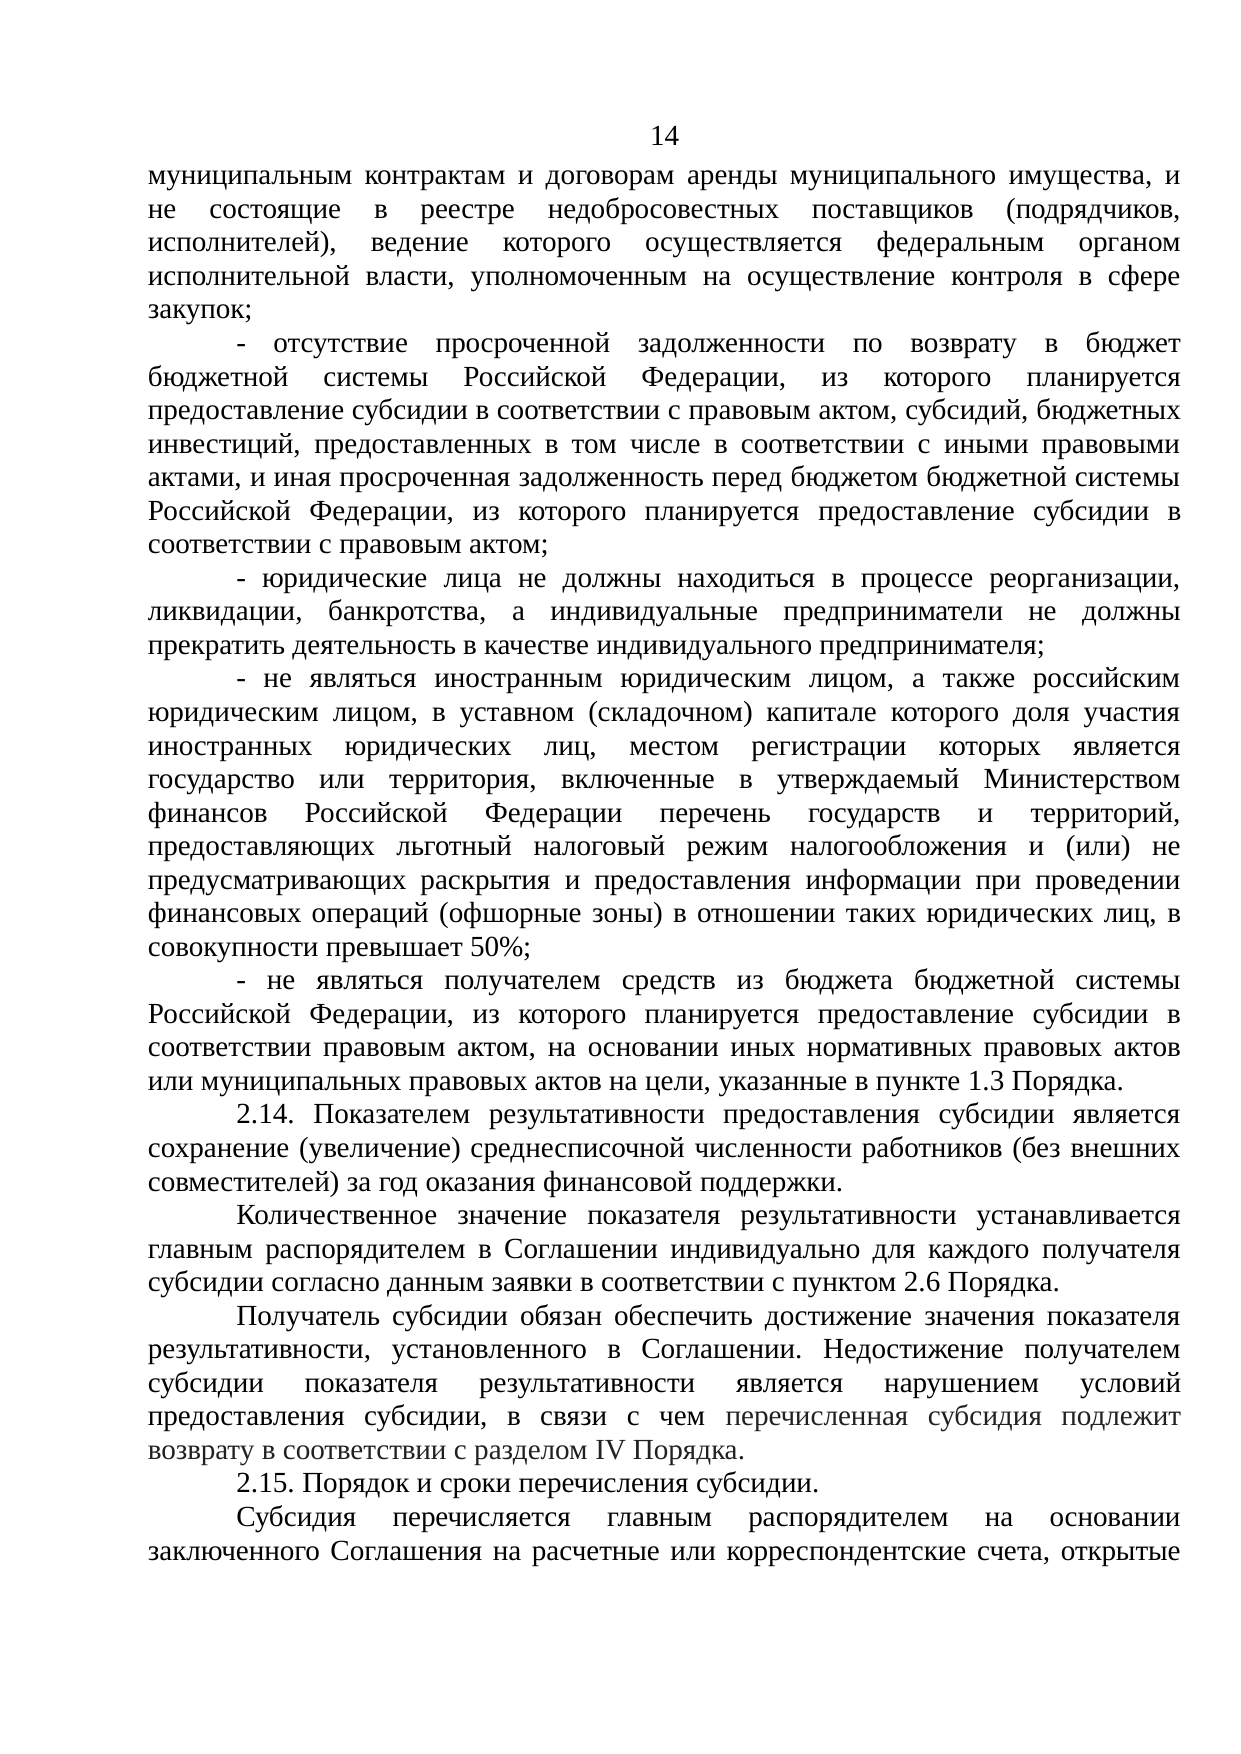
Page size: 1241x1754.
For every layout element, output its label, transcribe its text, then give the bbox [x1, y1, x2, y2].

text - отсутствие просроченной задолженности по возврату в бюджет бюджетной системы Российской Федерации, из которого планируется предоставление субсидии в соответствии с правовым актом, субсидий, бюджетных инвестиций, предоставленных в том числе в соответствии с иными правовыми актами, и иная просроченная задолженность перед бюджетом бюджетной системы Российской Федерации, из которого планируется предоставление субсидии в соответствии с правовым актом; [148, 325, 1181, 560]
text Получатель субсидии обязан обеспечить достижение значения показателя результативности, установленного в Соглашении. Недостижение получателем субсидии показателя результативности является нарушением условий предоставления субсидии, в связи с чем перечисленная субсидия подлежит возврату в соответствии с разделом IV Порядка. [148, 1298, 1181, 1466]
text Субсидия перечисляется главным распорядителем на основании заключенного Соглашения на расчетные или корреспондентские счета, открытые [148, 1499, 1181, 1566]
text 2.14. Показателем результативности предоставления субсидии является сохранение (увеличение) среднесписочной численности работников (без внешних совместителей) за год оказания финансовой поддержки. [148, 1097, 1181, 1197]
text Количественное значение показателя результативности устанавливается главным распорядителем в Соглашении индивидуально для каждого получателя субсидии согласно данным заявки в соответствии с пунктом 2.6 Порядка. [148, 1197, 1181, 1298]
text - не являться получателем средств из бюджета бюджетной системы Российской Федерации, из которого планируется предоставление субсидии в соответствии правовым актом, на основании иных нормативных правовых актов или муниципальных правовых актов на цели, указанные в пункте 1.3 Порядка. [148, 963, 1181, 1097]
text - не являться иностранным юридическим лицом, а также российским юридическим лицом, в уставном (складочном) капитале которого доля участия иностранных юридических лиц, местом регистрации которых является государство или территория, включенные в утверждаемый Министерством финансов Российской Федерации перечень государств и территорий, предоставляющих льготный налоговый режим налогообложения и (или) не предусматривающих раскрытия и предоставления информации при проведении финансовых операций (офшорные зоны) в отношении таких юридических лиц, в совокупности превышает 50%; [148, 661, 1181, 963]
text 2.15. Порядок и сроки перечисления субсидии. [148, 1466, 1181, 1499]
text - юридические лица не должны находиться в процессе реорганизации, ликвидации, банкротства, а индивидуальные предприниматели не должны прекратить деятельность в качестве индивидуального предпринимателя; [148, 560, 1181, 661]
text муниципальным контрактам и договорам аренды муниципального имущества, и не состоящие в реестре недобросовестных поставщиков (подрядчиков, исполнителей), ведение которого осуществляется федеральным органом исполнительной власти, уполномоченным на осуществление контроля в сфере закупок; [148, 158, 1181, 325]
